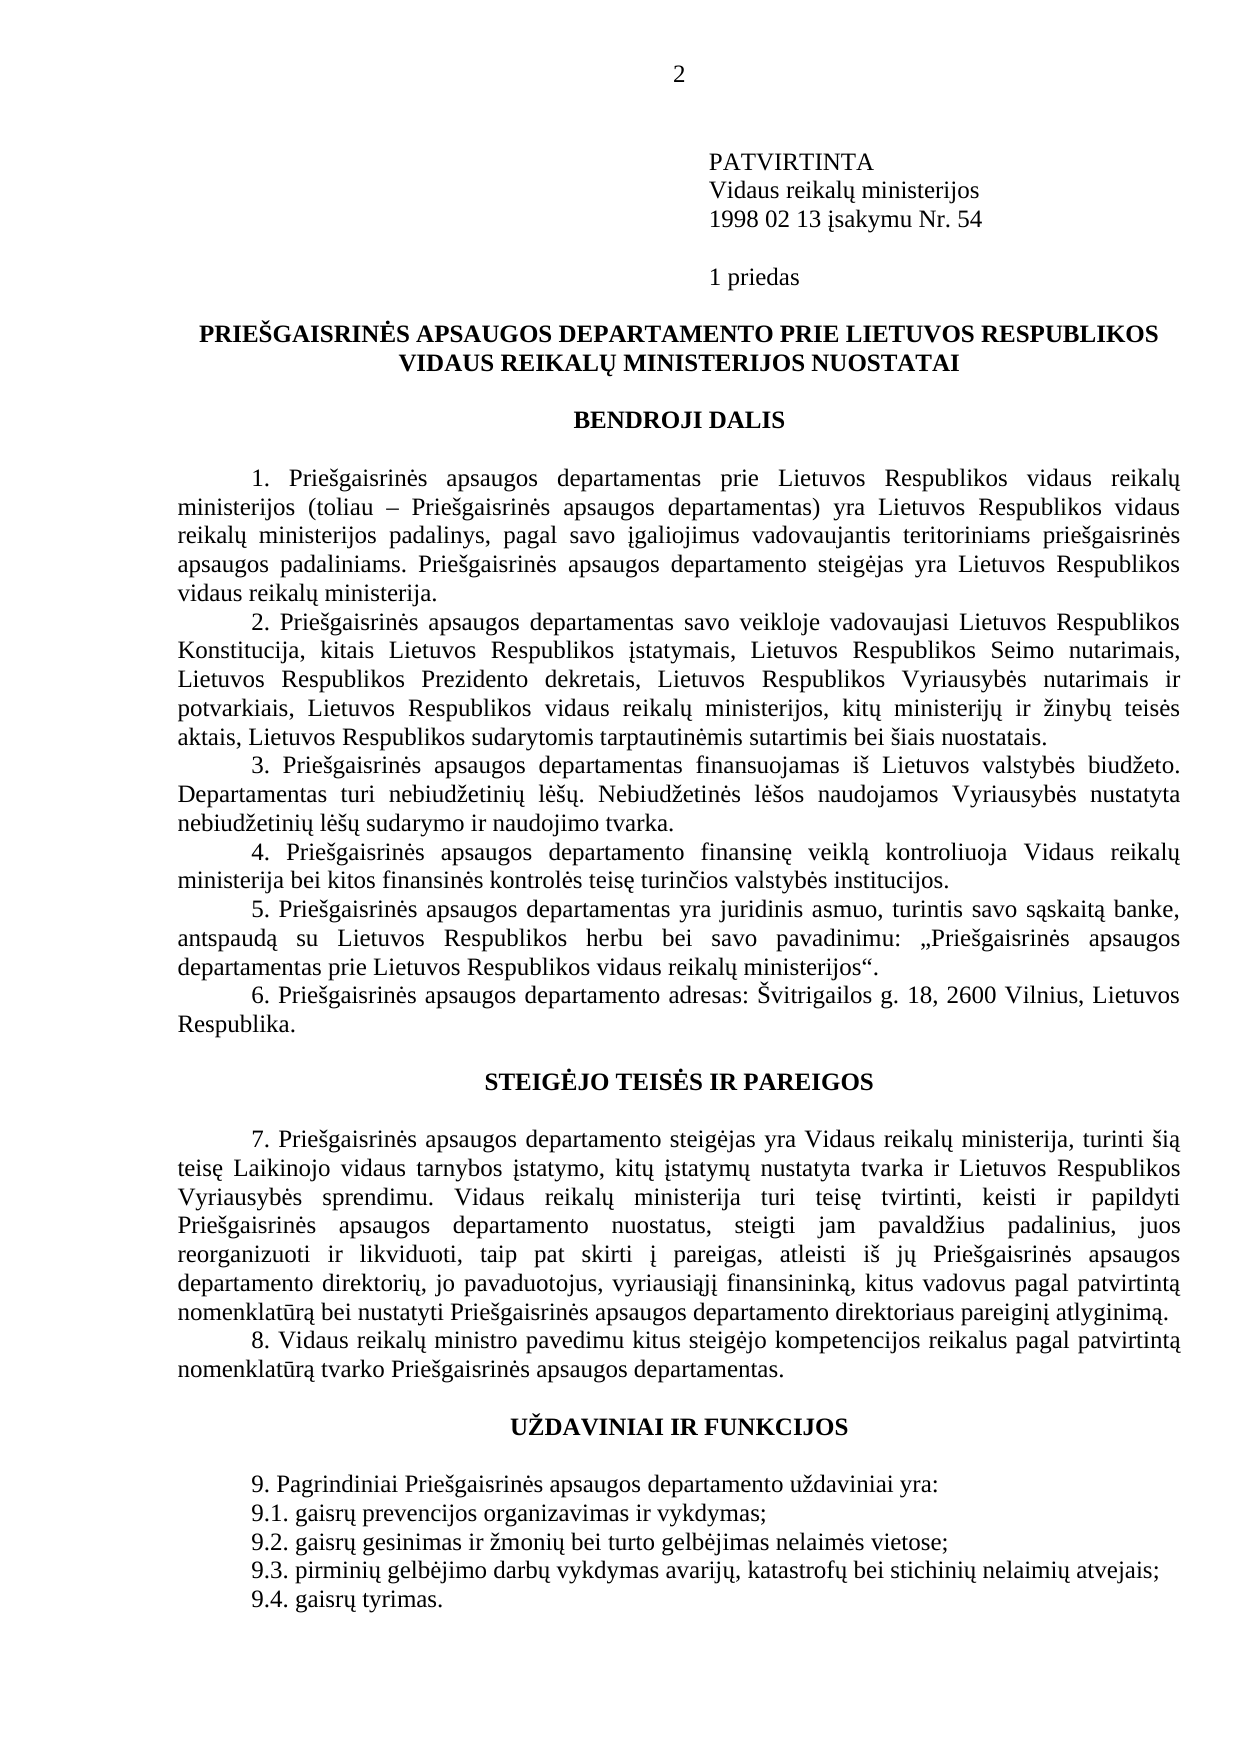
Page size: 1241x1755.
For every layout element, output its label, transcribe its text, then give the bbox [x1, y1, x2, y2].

text 2. Priešgaisrinės apsaugos departamentas savo veikloje vadovaujasi Lietuvos Respublikos Konstitucija, kitais Lietuvos Respublikos įstatymais, Lietuvos Respublikos Seimo nutarimais, Lietuvos Respublikos Prezidento dekretais, Lietuvos Respublikos Vyriausybės nutarimais ir potvarkiais, Lietuvos Respublikos vidaus reikalų ministerijos, kitų ministerijų ir žinybų teisės aktais, Lietuvos Respublikos sudarytomis tarptautinėmis sutartimis bei šiais nuostatais. [177, 607, 1181, 751]
text 1. Priešgaisrinės apsaugos departamentas prie Lietuvos Respublikos vidaus reikalų ministerijos (toliau – Priešgaisrinės apsaugos departamentas) yra Lietuvos Respublikos vidaus reikalų ministerijos padalinys, pagal savo įgaliojimus vadovaujantis teritoriniams priešgaisrinės apsaugos padaliniams. Priešgaisrinės apsaugos departamento steigėjas yra Lietuvos Respublikos vidaus reikalų ministerija. [177, 463, 1181, 607]
text 8. Vidaus reikalų ministro pavedimu kitus steigėjo kompetencijos reikalus pagal patvirtintą nomenklatūrą tvarko Priešgaisrinės apsaugos departamentas. [177, 1326, 1181, 1383]
text 9.1. gaisrų prevencijos organizavimas ir vykdymas; [177, 1498, 1181, 1527]
text PATVIRTINTA [177, 147, 1181, 176]
text 6. Priešgaisrinės apsaugos departamento adresas: Švitrigailos g. 18, 2600 Vilnius, Lietuvos Respublika. [177, 981, 1181, 1038]
text BENDROJI DALIS [177, 406, 1181, 434]
text 1998 02 13 įsakymu Nr. 54 [177, 204, 1181, 233]
text 7. Priešgaisrinės apsaugos departamento steigėjas yra Vidaus reikalų ministerija, turinti šią teisę Laikinojo vidaus tarnybos įstatymo, kitų įstatymų nustatyta tvarka ir Lietuvos Respublikos Vyriausybės sprendimu. Vidaus reikalų ministerija turi teisę tvirtinti, keisti ir papildyti Priešgaisrinės apsaugos departamento nuostatus, steigti jam pavaldžius padalinius, juos reorganizuoti ir likviduoti, taip pat skirti į pareigas, atleisti iš jų Priešgaisrinės apsaugos departamento direktorių, jo pavaduotojus, vyriausiąjį finansininką, kitus vadovus pagal patvirtintą nomenklatūrą bei nustatyti Priešgaisrinės apsaugos departamento direktoriaus pareiginį atlyginimą. [177, 1124, 1181, 1326]
text 3. Priešgaisrinės apsaugos departamentas finansuojamas iš Lietuvos valstybės biudžeto. Departamentas turi nebiudžetinių lėšų. Nebiudžetinės lėšos naudojamos Vyriausybės nustatyta nebiudžetinių lėšų sudarymo ir naudojimo tvarka. [177, 751, 1181, 837]
text 9. Pagrindiniai Priešgaisrinės apsaugos departamento uždaviniai yra: [177, 1469, 1181, 1498]
text STEIGĖJO TEISĖS IR PAREIGOS [177, 1067, 1181, 1096]
text 9.3. pirminių gelbėjimo darbų vykdymas avarijų, katastrofų bei stichinių nelaimių atvejais; [177, 1556, 1181, 1584]
text UŽDAVINIAI IR FUNKCIJOS [177, 1412, 1181, 1441]
text 1 priedas [177, 262, 1181, 291]
text 5. Priešgaisrinės apsaugos departamentas yra juridinis asmuo, turintis savo sąskaitą banke, antspaudą su Lietuvos Respublikos herbu bei savo pavadinimu: „Priešgaisrinės apsaugos departamentas prie Lietuvos Respublikos vidaus reikalų ministerijos“. [177, 894, 1181, 981]
text 9.4. gaisrų tyrimas. [177, 1584, 1181, 1613]
text 9.2. gaisrų gesinimas ir žmonių bei turto gelbėjimas nelaimės vietose; [177, 1527, 1181, 1556]
text Vidaus reikalų ministerijos [177, 176, 1181, 204]
text 4. Priešgaisrinės apsaugos departamento finansinę veiklą kontroliuoja Vidaus reikalų ministerija bei kitos finansinės kontrolės teisę turinčios valstybės institucijos. [177, 837, 1181, 894]
text Priešgaisrinės apsaugos departamento prie Lietuvos Respublikos vidaus reikalų ministerijos nuostatai [177, 319, 1181, 377]
